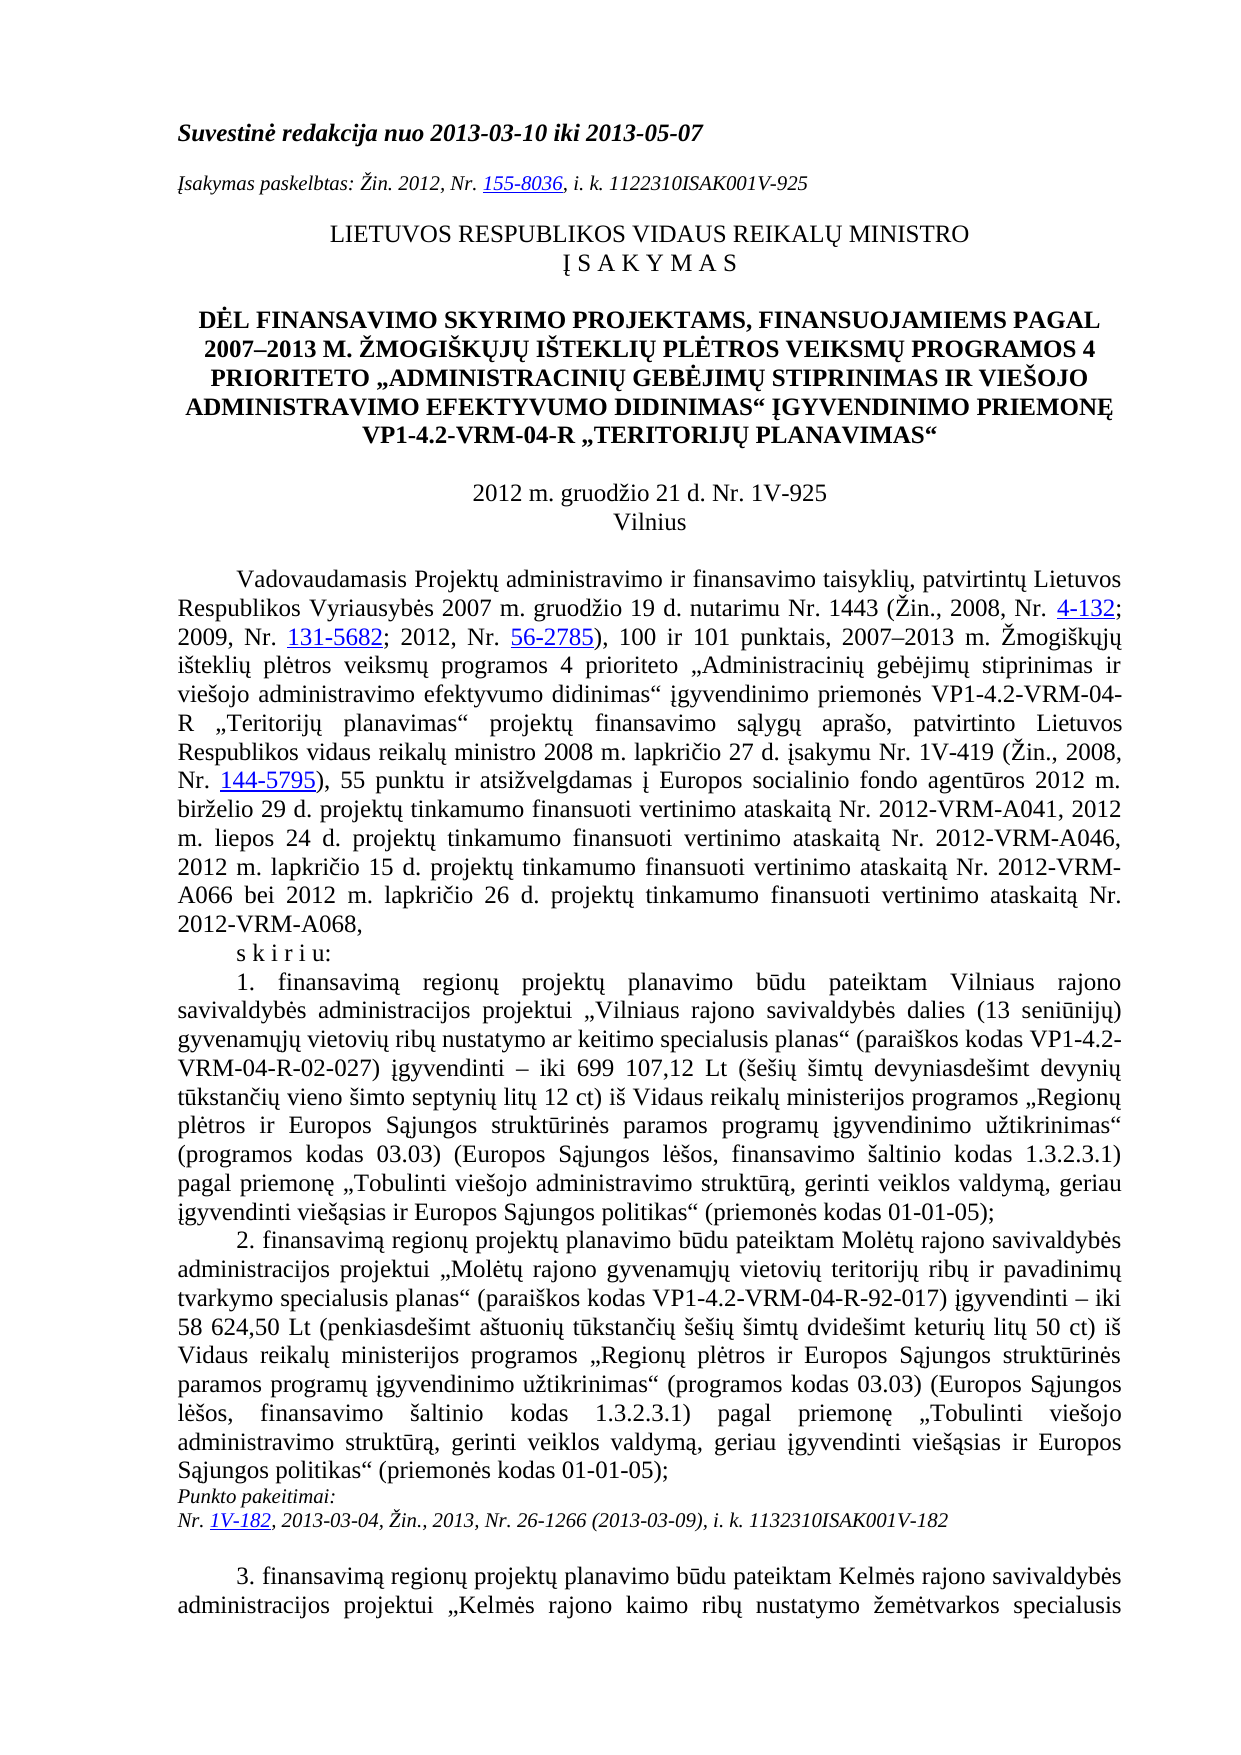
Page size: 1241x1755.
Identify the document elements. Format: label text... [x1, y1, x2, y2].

text 2. finansavimą regionų projektų planavimo būdu pateiktam Molėtų rajono savivaldybės administracijos projektui „Molėtų rajono gyvenamųjų vietovių teritorijų ribų ir pavadinimų tvarkymo specialusis planas“ (paraiškos kodas VP1-4.2-VRM-04-R-92-017) įgyvendinti – iki 58 624,50 Lt (penkiasdešimt aštuonių tūkstančių šešių šimtų dvidešimt keturių litų 50 ct) iš Vidaus reikalų ministerijos programos „Regionų plėtros ir Europos Sąjungos struktūrinės paramos programų įgyvendinimo užtikrinimas“ (programos kodas 03.03) (Europos Sąjungos lėšos, finansavimo šaltinio kodas 1.3.2.3.1) pagal priemonę „Tobulinti viešojo administravimo struktūrą, gerinti veiklos valdymą, geriau įgyvendinti viešąsias ir Europos Sąjungos politikas“ (priemonės kodas 01-01-05); [177, 1225, 1122, 1484]
text Punkto pakeitimai: [177, 1484, 1122, 1508]
text Įsakymas paskelbtas: Žin. 2012, Nr. 155-8036, i. k. 1122310ISAK001V-925 [177, 171, 1122, 195]
text 2012 m. gruodžio 21 d. Nr. 1V-925 [177, 478, 1122, 507]
text Į S A K Y M A S [177, 248, 1122, 277]
text Vadovaudamasis Projektų administravimo ir finansavimo taisyklių, patvirtintų Lietuvos Respublikos Vyriausybės 2007 m. gruodžio 19 d. nutarimu Nr. 1443 (Žin., 2008, Nr. 4-132; 2009, Nr. 131-5682; 2012, Nr. 56-2785), 100 ir 101 punktais, 2007–2013 m. Žmogiškųjų išteklių plėtros veiksmų programos 4 prioriteto „Administracinių gebėjimų stiprinimas ir viešojo administravimo efektyvumo didinimas“ įgyvendinimo priemonės VP1-4.2-VRM-04-R „Teritorijų planavimas“ projektų finansavimo sąlygų aprašo, patvirtinto Lietuvos Respublikos vidaus reikalų ministro 2008 m. lapkričio 27 d. įsakymu Nr. 1V-419 (Žin., 2008, Nr. 144-5795), 55 punktu ir atsižvelgdamas į Europos socialinio fondo agentūros 2012 m. birželio 29 d. projektų tinkamumo finansuoti vertinimo ataskaitą Nr. 2012-VRM-A041, 2012 m. liepos 24 d. projektų tinkamumo finansuoti vertinimo ataskaitą Nr. 2012-VRM-A046, 2012 m. lapkričio 15 d. projektų tinkamumo finansuoti vertinimo ataskaitą Nr. 2012-VRM-A066 bei 2012 m. lapkričio 26 d. projektų tinkamumo finansuoti vertinimo ataskaitą Nr. 2012-VRM-A068, [177, 564, 1122, 938]
text Vilnius [177, 507, 1122, 535]
text 1. finansavimą regionų projektų planavimo būdu pateiktam Vilniaus rajono savivaldybės administracijos projektui „Vilniaus rajono savivaldybės dalies (13 seniūnijų) gyvenamųjų vietovių ribų nustatymo ar keitimo specialusis planas“ (paraiškos kodas VP1-4.2-VRM-04-R-02-027) įgyvendinti – iki 699 107,12 Lt (šešių šimtų devyniasdešimt devynių tūkstančių vieno šimto septynių litų 12 ct) iš Vidaus reikalų ministerijos programos „Regionų plėtros ir Europos Sąjungos struktūrinės paramos programų įgyvendinimo užtikrinimas“ (programos kodas 03.03) (Europos Sąjungos lėšos, finansavimo šaltinio kodas 1.3.2.3.1) pagal priemonę „Tobulinti viešojo administravimo struktūrą, gerinti veiklos valdymą, geriau įgyvendinti viešąsias ir Europos Sąjungos politikas“ (priemonės kodas 01-01-05); [177, 967, 1122, 1225]
text s k i r i u: [177, 938, 1122, 967]
text Nr. 1V-182, 2013-03-04, Žin., 2013, Nr. 26-1266 (2013-03-09), i. k. 1132310ISAK001V-182 [177, 1508, 1122, 1532]
text 3. finansavimą regionų projektų planavimo būdu pateiktam Kelmės rajono savivaldybės administracijos projektui „Kelmės rajono kaimo ribų nustatymo žemėtvarkos specialusis [177, 1561, 1122, 1618]
text Suvestinė redakcija nuo 2013-03-10 iki 2013-05-07 [177, 118, 1122, 147]
text LIETUVOS RESPUBLIKOS VIDAUS REIKALŲ MINISTRO [177, 219, 1122, 248]
text DĖL FINANSAVIMO SKYRIMO PROJEKTAMS, FINANSUOJAMIEMS PAGAL 2007–2013 m. Žmogiškųjų išteklių plėtros veiksmų programos 4 prioriteto „Administracinių gebėjimų stiprinimas ir viešojo administravimo efektyvumo didinimas“ ĮGYVENDINIMO priemonĘ VP1-4.2-VRM-04-R „TERITORIJŲ PLANAVIMAS“ [177, 305, 1122, 449]
